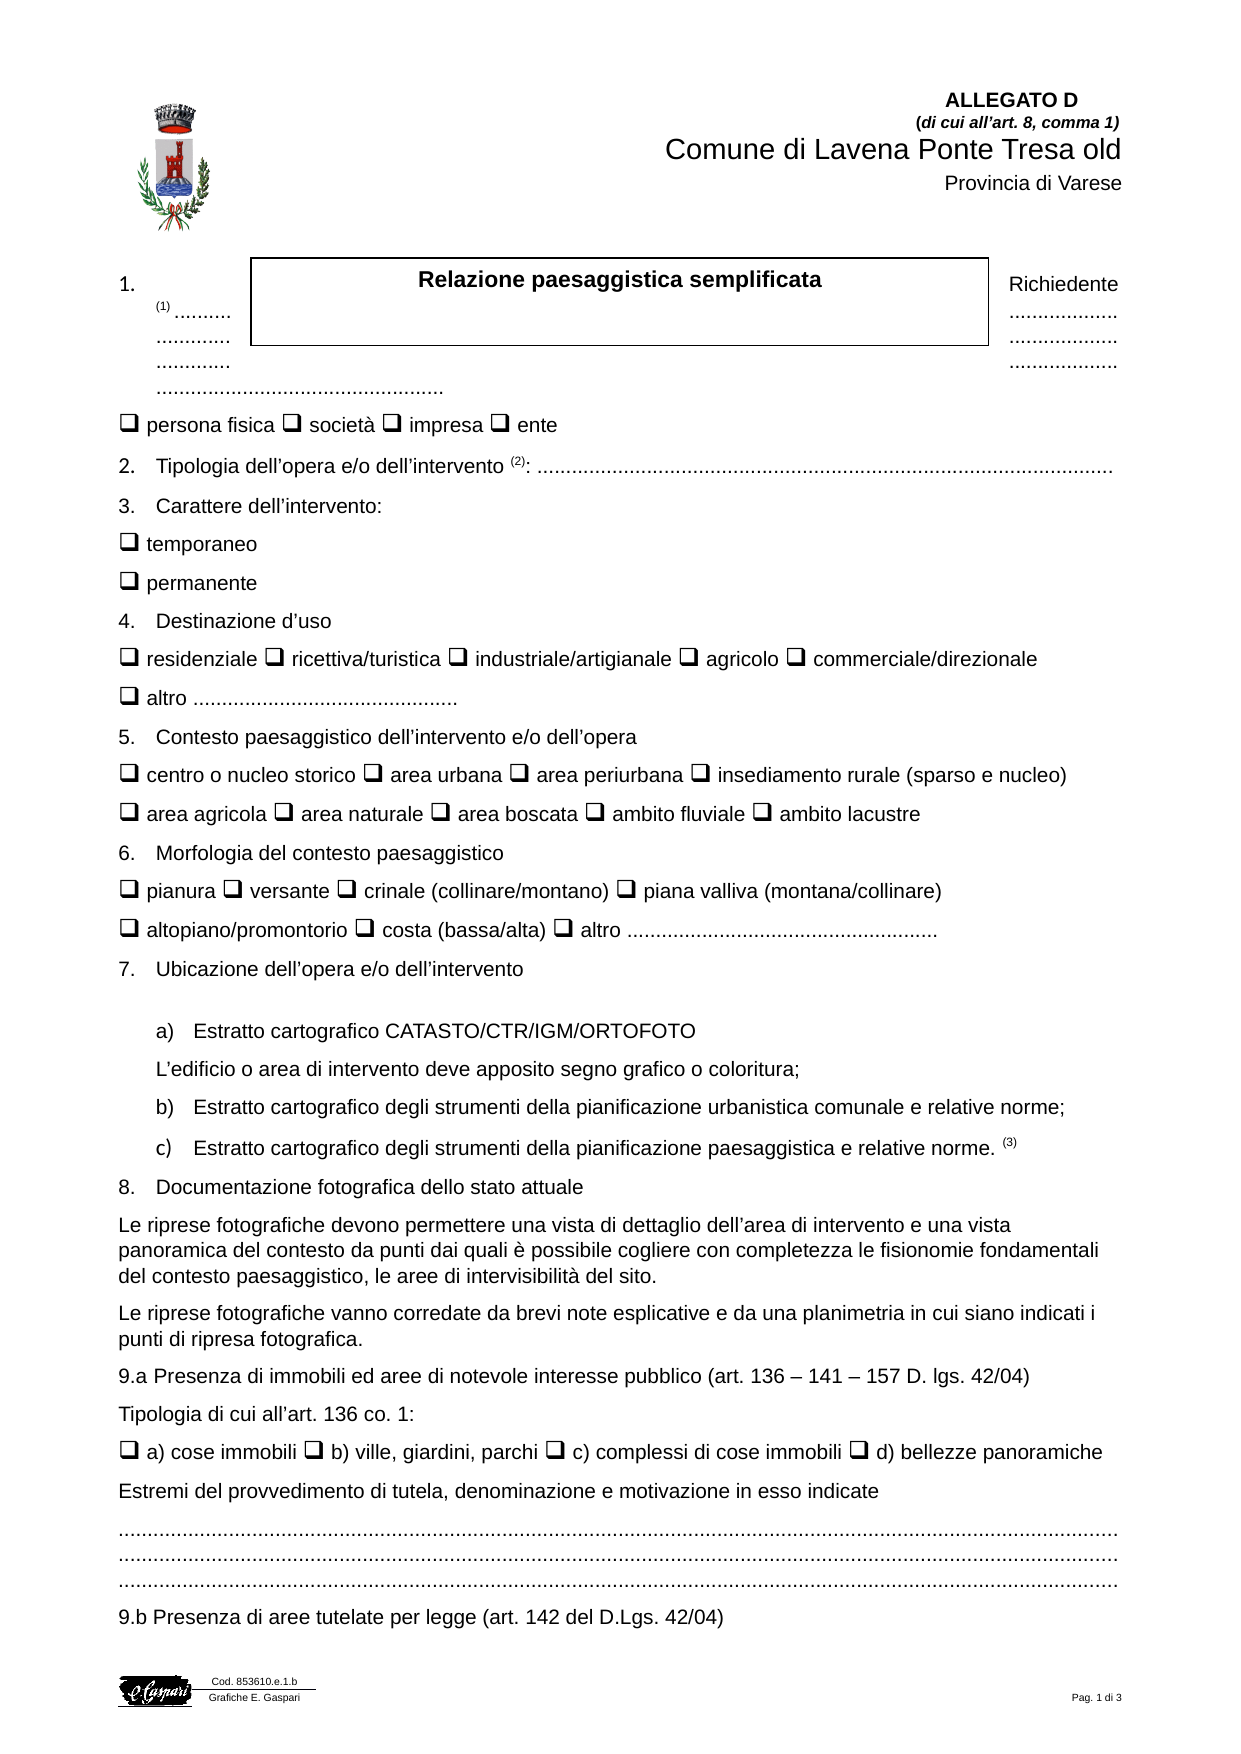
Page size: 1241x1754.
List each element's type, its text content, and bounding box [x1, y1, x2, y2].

text  permanente [118, 570, 1122, 595]
text  residenziale  ricettiva/turistica  industriale/artigianale  agricolo  commerciale/direzionale [118, 647, 1122, 672]
text L’edificio o area di intervento deve apposito segno grafico o coloritura; [156, 1057, 1122, 1081]
text 9.b Presenza di aree tutelate per legge (art. 142 del D.Lgs. 42/04) [118, 1605, 1122, 1629]
picture [122, 101, 224, 233]
text  persona fisica  società  impresa  ente [118, 412, 1122, 437]
text Comune di Lavena Ponte Tresa old [224, 132, 1122, 166]
text  altro .............................................. [118, 686, 1122, 711]
list Estratto cartografico CATASTO/CTR/IGM/ORTOFOTO [156, 1019, 1122, 1043]
text  centro o nucleo storico  area urbana  area periurbana  insediamento rurale (sparso e nucleo) [118, 763, 1122, 788]
list Estratto cartografico degli strumenti della pianificazione paesaggistica e relative norme. (3) [156, 1133, 1122, 1161]
list Destinazione d’uso [118, 609, 1122, 633]
text 9.a Presenza di immobili ed aree di notevole interesse pubblico (art. 136 – 141 – 157 D. lgs. 42/04) [118, 1364, 1122, 1388]
list Ubicazione dell’opera e/o dell’intervento [118, 957, 1122, 981]
text  pianura  versante  crinale (collinare/montano)  piana valliva (montana/collinare) [118, 879, 1122, 904]
text  temporaneo [118, 531, 1122, 556]
list Contesto paesaggistico dell’intervento e/o dell’opera [118, 725, 1122, 749]
text  area agricola  area naturale  area boscata  ambito fluviale  ambito lacustre [118, 802, 1122, 827]
text  altopiano/promontorio  costa (bassa/alta)  altro ...................................................... [118, 918, 1122, 943]
list Richiedente (1) ............................................................................................................................................... [118, 269, 1122, 399]
text Le riprese fotografiche devono permettere una vista di dettaglio dell’area di intervento e una vista panoramica del contesto da punti dai quali è possibile cogliere con completezza le fisionomie fondamentali del contesto paesaggistico, le aree di intervisibilità del sito. [118, 1213, 1122, 1287]
text  a) cose immobili  b) ville, giardini, parchi  c) complessi di cose immobili  d) bellezze panoramiche [118, 1440, 1122, 1465]
text Provincia di Varese [224, 171, 1122, 194]
text Tipologia di cui all’art. 136 co. 1: [118, 1402, 1122, 1426]
list Morfologia del contesto paesaggistico [118, 841, 1122, 865]
list Tipologia dell’opera e/o dell’intervento (2): .................................................................................................... [118, 451, 1122, 479]
text Estremi del provvedimento di tutela, denominazione e motivazione in esso indicate [118, 1479, 1122, 1503]
list Documentazione fotografica dello stato attuale [118, 1175, 1122, 1199]
list Estratto cartografico degli strumenti della pianificazione urbanistica comunale e relative norme; [156, 1095, 1122, 1119]
list Carattere dell’intervento: [118, 494, 1122, 518]
text Le riprese fotografiche vanno corredate da brevi note esplicative e da una planimetria in cui siano indicati i punti di ripresa fotografica. [118, 1301, 1122, 1351]
picture [118, 1674, 192, 1706]
